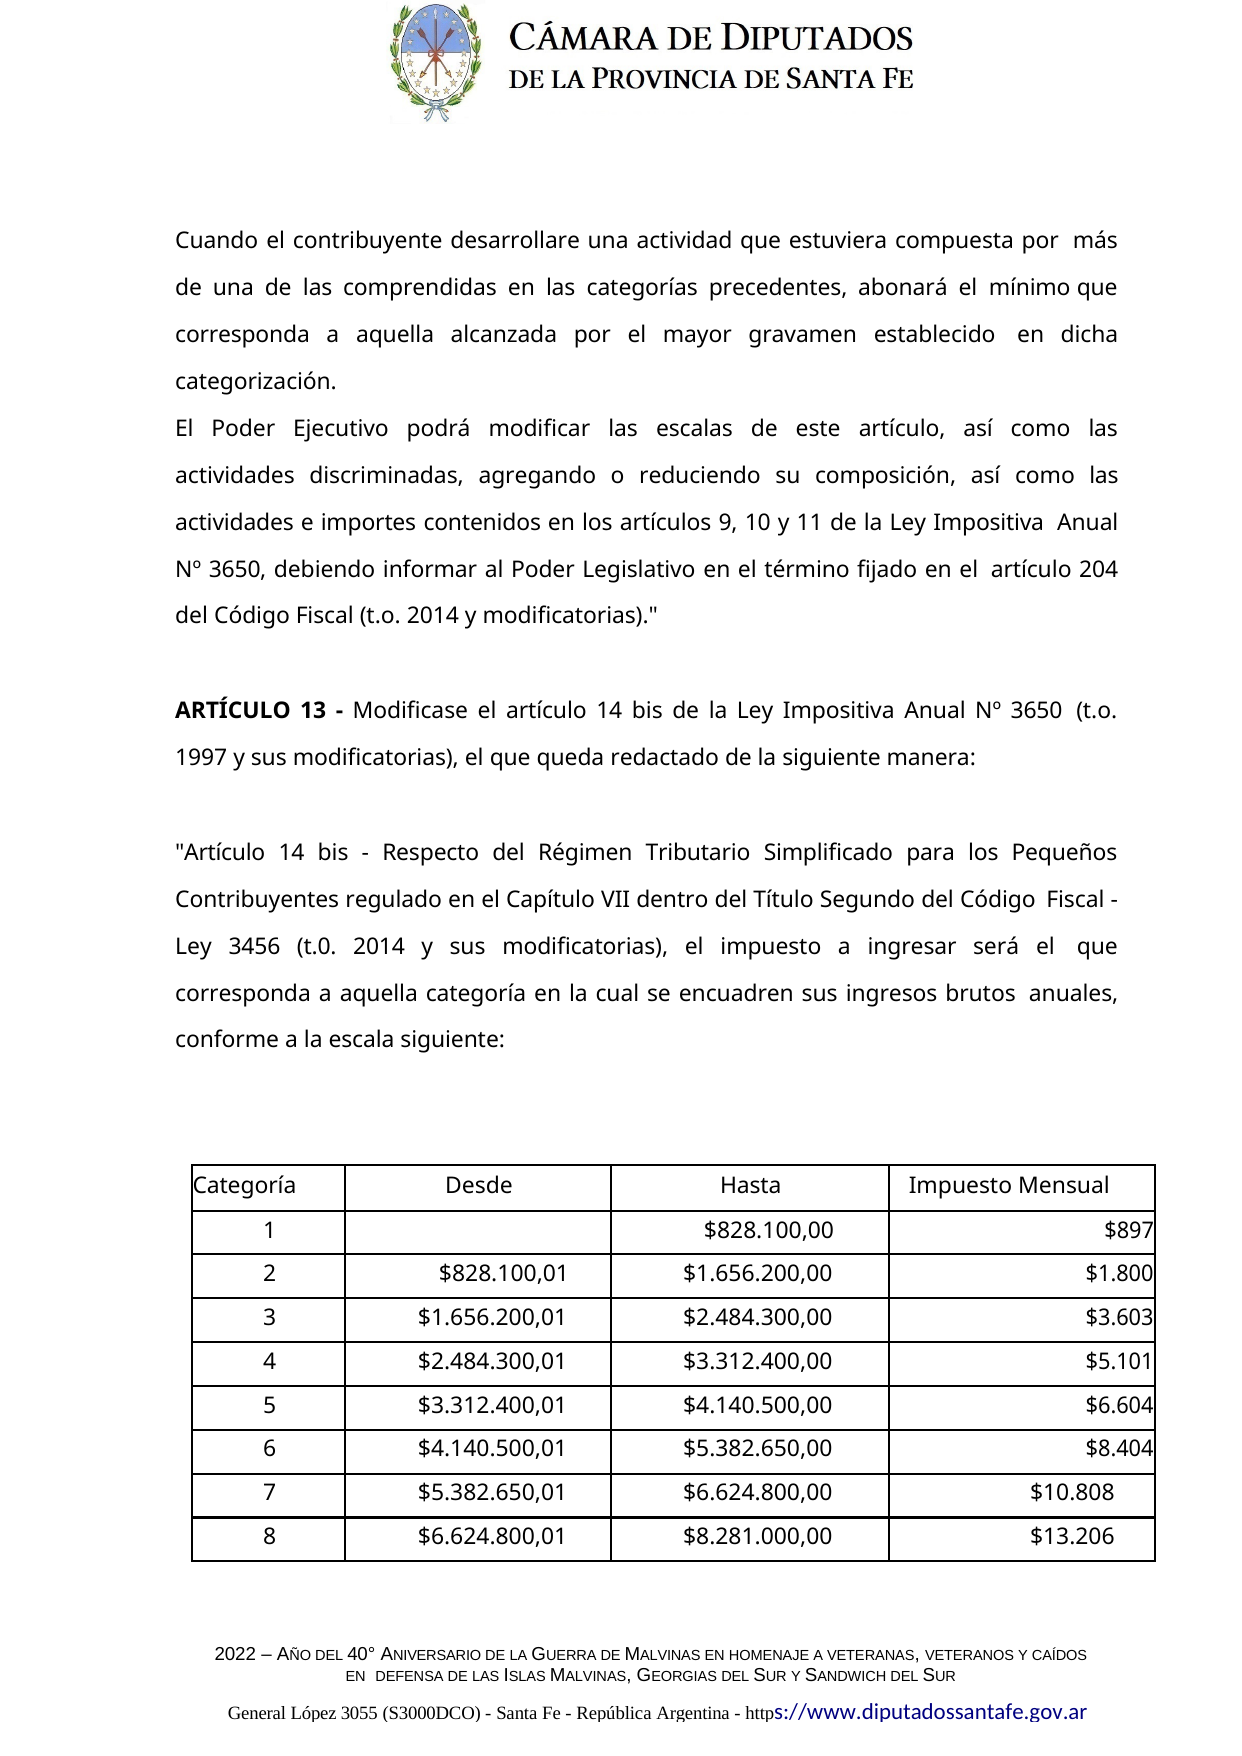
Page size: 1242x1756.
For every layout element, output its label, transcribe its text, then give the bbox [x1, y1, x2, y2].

table_cell 3 [193, 1299, 344, 1341]
table_cell 7 [193, 1475, 344, 1516]
table_header Categoría [193, 1166, 344, 1209]
table_cell $8.404 [890, 1431, 1154, 1473]
table_cell $6.624.800,01 [346, 1519, 610, 1560]
table_cell $13.206 [890, 1519, 1154, 1560]
table_cell $6.624.800,00 [612, 1475, 888, 1516]
table_cell $828.100,00 [612, 1212, 888, 1253]
table_header Desde [346, 1166, 610, 1209]
table_cell 5 [193, 1387, 344, 1429]
table_cell $3.312.400,01 [346, 1387, 610, 1429]
table_cell $1.656.200,00 [612, 1255, 888, 1297]
table_cell $4.140.500,01 [346, 1431, 610, 1473]
text "Artículo 14 bis - Respecto del Régimen Tributario Simplificado para los Pequeños Contribuyentes regulado en el Capítulo VII dentro del Título Segundo del Código Fiscal - Ley 3456 (t.0. 2014 y sus modificatorias), el impuesto a ingresar será el que corresponda a aquella categoría en la cual se encuadren sus ingresos brutos anuales, conforme a la escala siguiente: [175, 836, 1118, 1054]
table_header Impuesto Mensual [890, 1166, 1154, 1209]
table_cell $10.808 [890, 1475, 1154, 1516]
table_cell 1 [193, 1212, 344, 1253]
table_cell 8 [193, 1519, 344, 1560]
table_cell $2.484.300,00 [612, 1299, 888, 1341]
table_cell $1.800 [890, 1255, 1154, 1297]
table_header Hasta [612, 1166, 888, 1209]
table_cell $2.484.300,01 [346, 1343, 610, 1384]
table_cell $897 [890, 1212, 1154, 1253]
table_cell $3.312.400,00 [612, 1343, 888, 1384]
table_cell 2 [193, 1255, 344, 1297]
table_cell $1.656.200,01 [346, 1299, 610, 1341]
table_cell $828.100,01 [346, 1255, 610, 1297]
text El Poder Ejecutivo podrá modificar las escalas de este artículo, así como las actividades discriminadas, agregando o reduciendo su composición, así como las actividades e importes contenidos en los artículos 9, 10 y 11 de la Ley Impositiva Anual Nº 3650, debiendo informar al Poder Legislativo en el término fijado en el artículo 204 del Código Fiscal (t.o. 2014 y modificatorias)." [175, 412, 1119, 631]
table_cell $5.382.650,00 [612, 1431, 888, 1473]
text Cuando el contribuyente desarrollare una actividad que estuviera compuesta por más de una de las comprendidas en las categorías precedentes, abonará el mínimo que corresponda a aquella alcanzada por el mayor gravamen establecido en dicha categorización. [175, 224, 1118, 396]
picture [386, 0, 918, 124]
table_cell [346, 1212, 610, 1253]
table_cell $5.382.650,01 [346, 1475, 610, 1516]
table_cell $3.603 [890, 1299, 1154, 1341]
table_cell 4 [193, 1343, 344, 1384]
table_cell $8.281.000,00 [612, 1519, 888, 1560]
table_cell $4.140.500,00 [612, 1387, 888, 1429]
table_cell 6 [193, 1431, 344, 1473]
table_cell $5.101 [890, 1343, 1154, 1384]
table_cell $6.604 [890, 1387, 1154, 1429]
text ARTÍCULO 13 - Modificase el artículo 14 bis de la Ley Impositiva Anual Nº 3650 (t.o. 1997 y sus modificatorias), el que queda redactado de la siguiente manera: [175, 694, 1118, 772]
